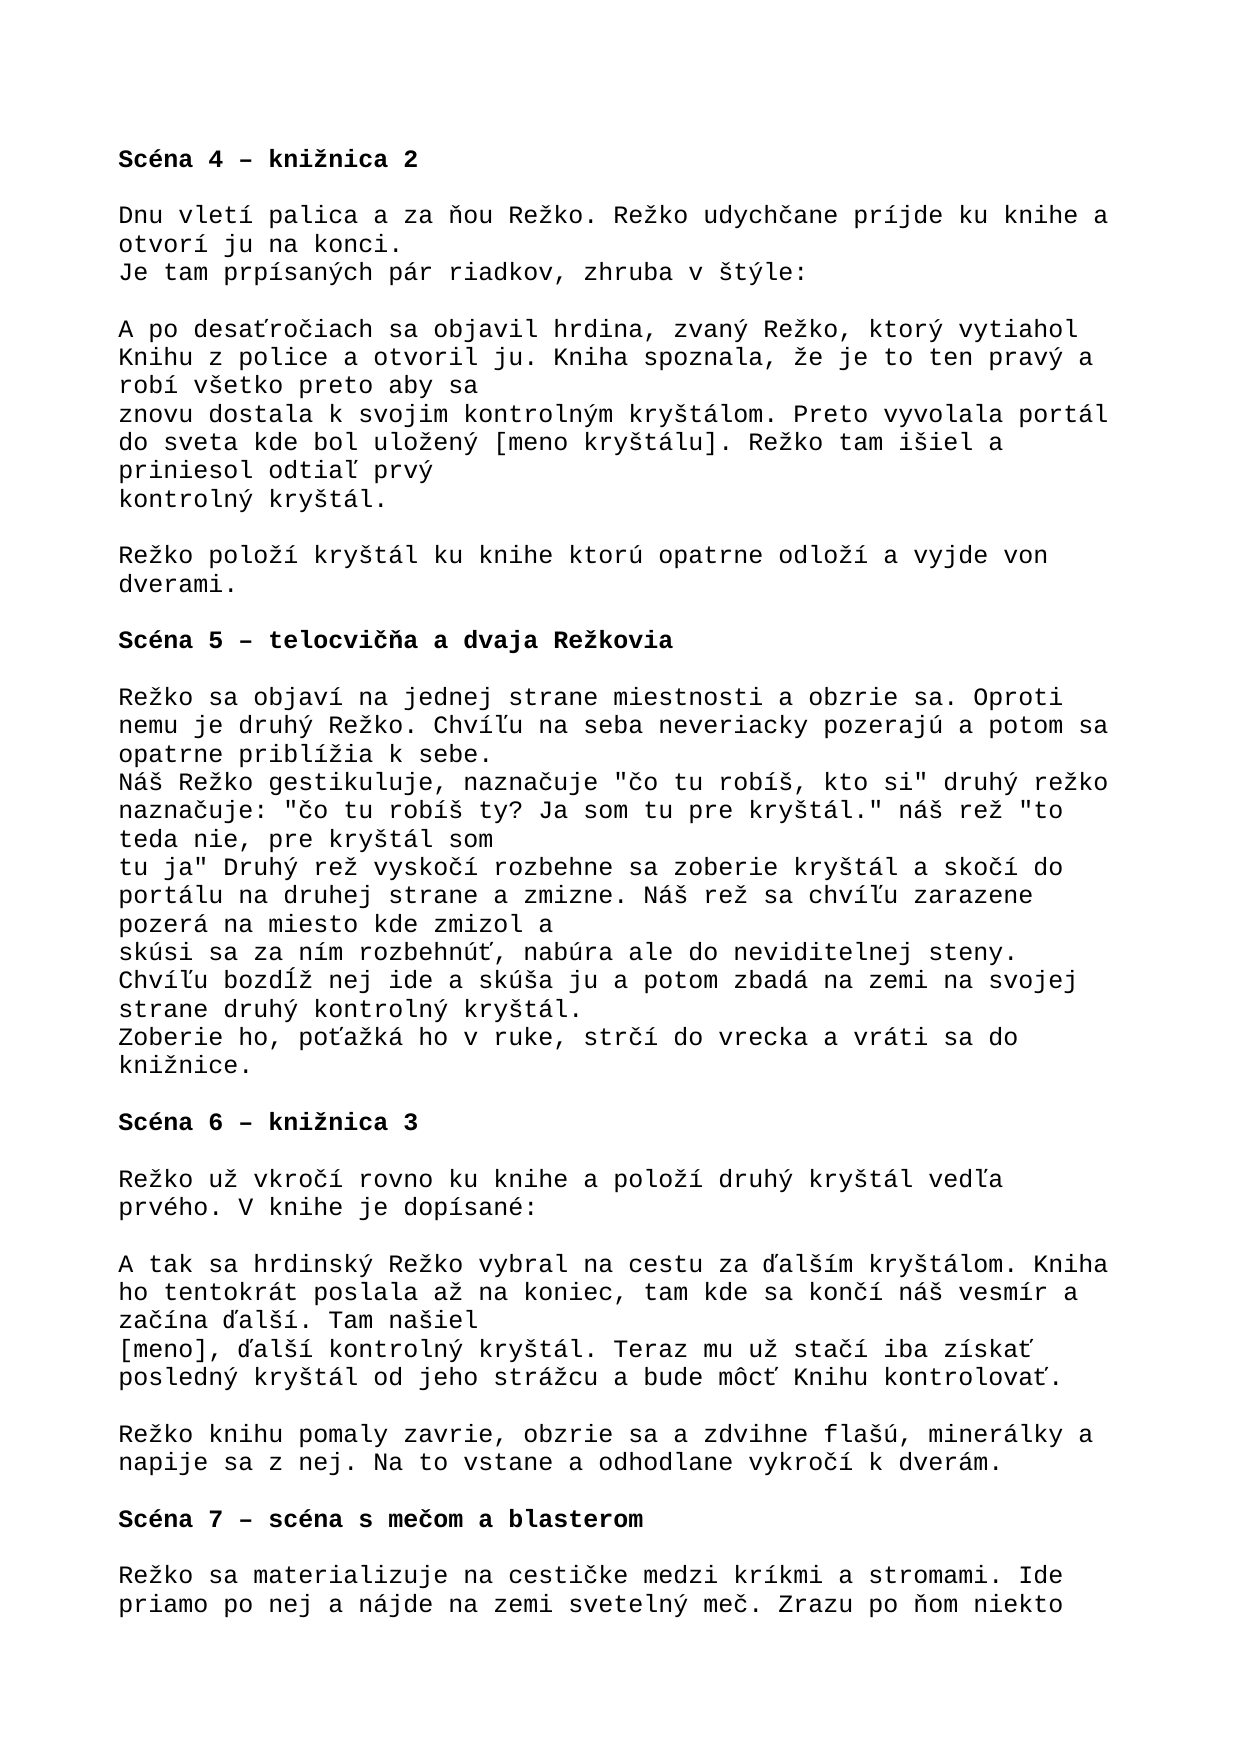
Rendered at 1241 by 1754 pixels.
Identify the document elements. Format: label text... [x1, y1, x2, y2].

text tu ja" Druhý rež vyskočí rozbehne sa zoberie kryštál a skočí do portálu na druhej strane a zmizne. Náš rež sa chvíľu zarazene pozerá na miesto kde zmizol a [118, 855, 1122, 940]
text [meno], ďalší kontrolný kryštál. Teraz mu už stačí iba získať posledný kryštál od jeho strážcu a bude môcť Knihu kontrolovať. [118, 1336, 1122, 1393]
text Scéna 5 – telocvičňa a dvaja Režkovia [118, 628, 1122, 656]
text Dnu vletí palica a za ňou Režko. Režko udychčane príjde ku knihe a otvorí ju na konci. [118, 203, 1122, 260]
text Náš Režko gestikuluje, naznačuje "čo tu robíš, kto si" druhý režko naznačuje: "čo tu robíš ty? Ja som tu pre kryštál." náš rež "to teda nie, pre kryštál som [118, 770, 1122, 855]
text Režko už vkročí rovno ku knihe a položí druhý kryštál vedľa prvého. V knihe je dopísané: [118, 1166, 1122, 1223]
text Scéna 6 – knižnica 3 [118, 1110, 1122, 1138]
text A tak sa hrdinský Režko vybral na cestu za ďalším kryštálom. Kniha ho tentokrát poslala až na koniec, tam kde sa končí náš vesmír a začína ďalší. Tam našiel [118, 1251, 1122, 1336]
text Režko knihu pomaly zavrie, obzrie sa a zdvihne flašú, minerálky a napije sa z nej. Na to vstane a odhodlane vykročí k dverám. [118, 1421, 1122, 1478]
text Scéna 7 – scéna s mečom a blasterom [118, 1506, 1122, 1535]
text Zoberie ho, poťažká ho v ruke, strčí do vrecka a vráti sa do knižnice. [118, 1025, 1122, 1081]
text Režko sa objaví na jednej strane miestnosti a obzrie sa. Oproti nemu je druhý Režko. Chvíľu na seba neveriacky pozerajú a potom sa opatrne priblížia k sebe. [118, 685, 1122, 770]
text kontrolný kryštál. [118, 486, 1122, 515]
text znovu dostala k svojim kontrolným kryštálom. Preto vyvolala portál do sveta kde bol uložený [meno kryštálu]. Režko tam išiel a priniesol odtiaľ prvý [118, 401, 1122, 486]
text skúsi sa za ním rozbehnúť, nabúra ale do neviditelnej steny. Chvíľu bozdĺž nej ide a skúša ju a potom zbadá na zemi na svojej strane druhý kontrolný kryštál. [118, 940, 1122, 1025]
text Je tam prpísaných pár riadkov, zhruba v štýle: [118, 260, 1122, 288]
text Scéna 4 – knižnica 2 [118, 146, 1122, 175]
text Režko položí kryštál ku knihe ktorú opatrne odloží a vyjde von dverami. [118, 543, 1122, 600]
text Režko sa materializuje na cestičke medzi kríkmi a stromami. Ide priamo po nej a nájde na zemi svetelný meč. Zrazu po ňom niekto [118, 1563, 1122, 1620]
text A po desaťročiach sa objavil hrdina, zvaný Režko, ktorý vytiahol Knihu z police a otvoril ju. Kniha spoznala, že je to ten pravý a robí všetko preto aby sa [118, 316, 1122, 401]
